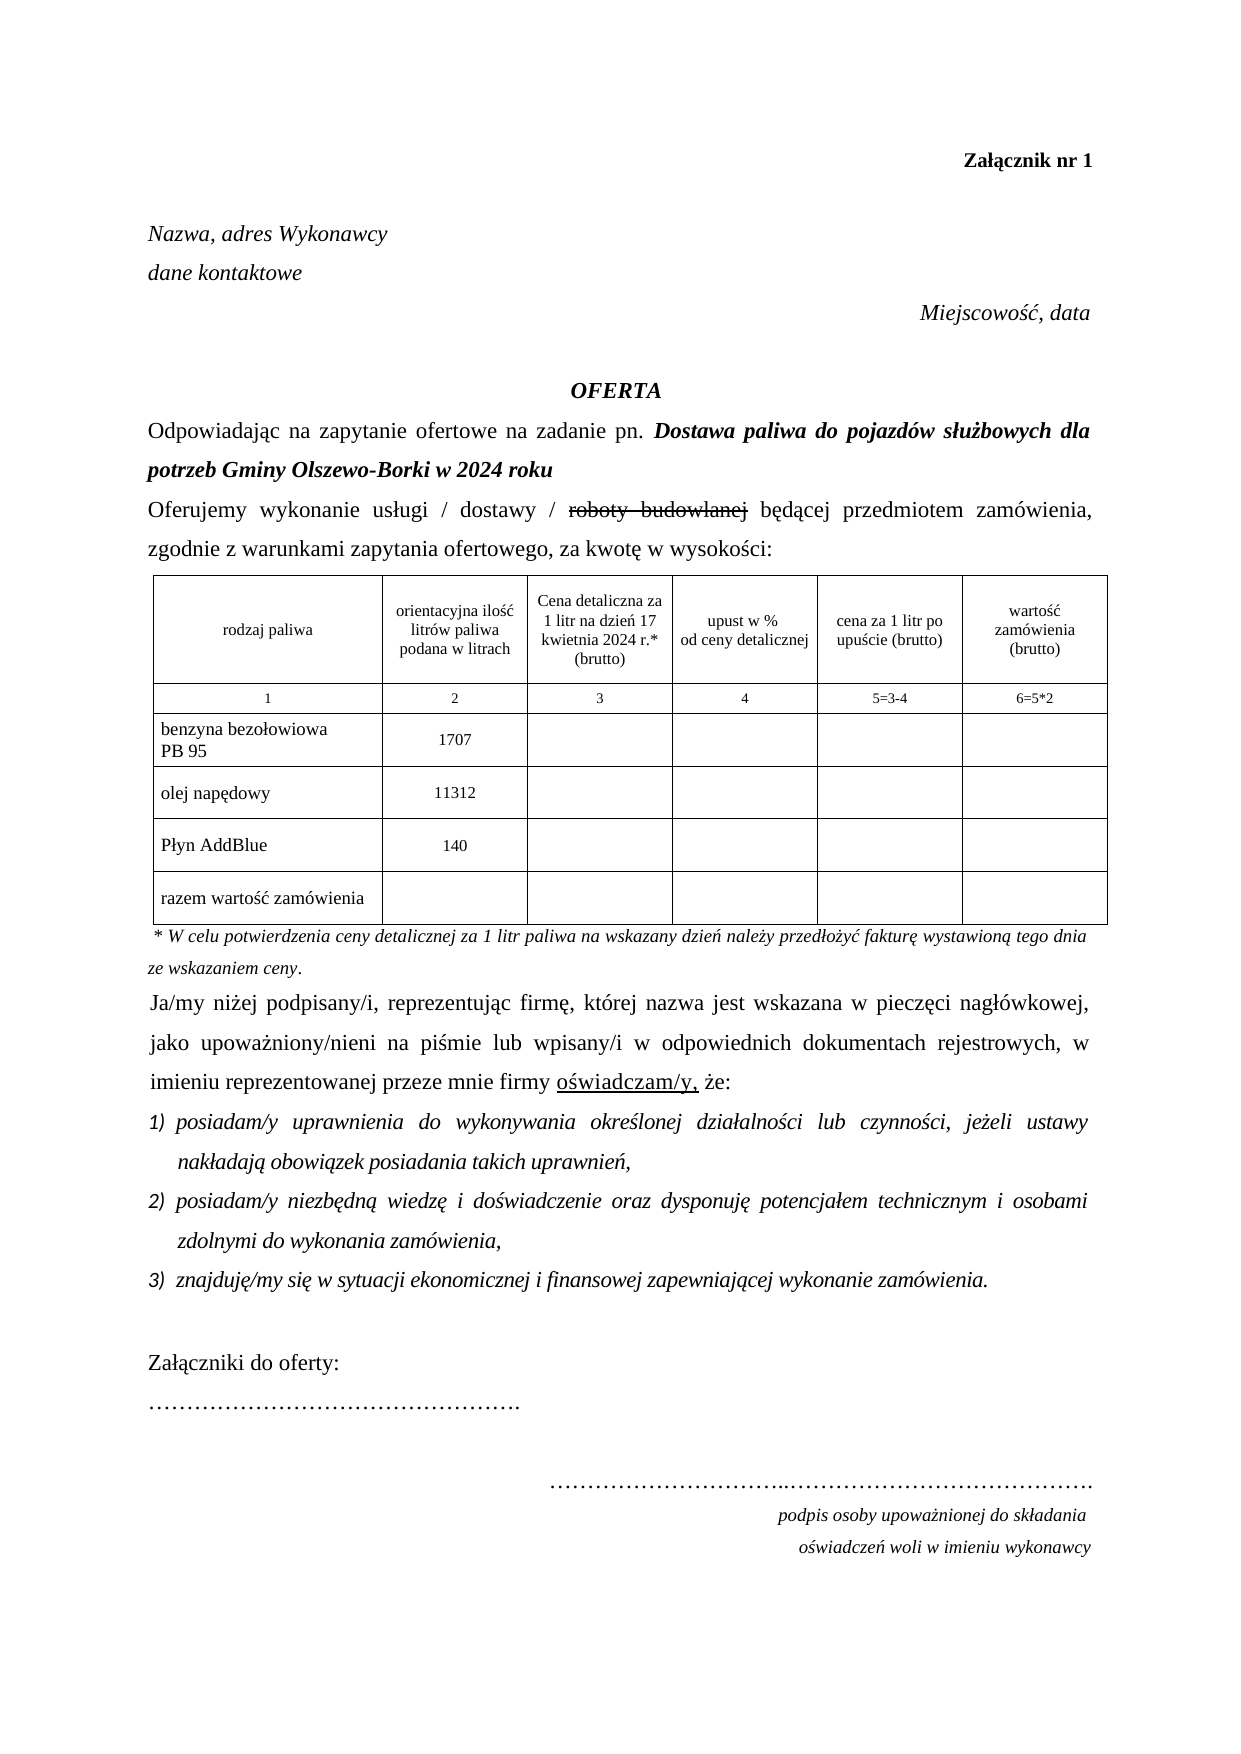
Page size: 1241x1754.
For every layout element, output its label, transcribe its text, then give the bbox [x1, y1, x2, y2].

table_cell [383, 872, 527, 924]
text * W celu potwierdzenia ceny detalicznej za 1 litr paliwa na wskazany dzień należy przedłożyć fakturę wystawioną tego dnia ze wskazaniem ceny. [148, 925, 1091, 979]
text Miejscowość, data [148, 299, 1093, 325]
table_cell [963, 767, 1107, 818]
table_cell 2 [383, 684, 527, 713]
table_cell 6=5*2 [963, 684, 1107, 713]
table_header upust w % od ceny detalicznej [673, 576, 817, 683]
table_cell [673, 767, 817, 818]
table_cell [818, 872, 962, 924]
text Nazwa, adres Wykonawcy dane kontaktowe [148, 220, 1093, 286]
table_cell [673, 819, 817, 871]
table_header rodzaj paliwa [154, 576, 382, 683]
table_header cena za 1 litr po upuście (brutto) [818, 576, 962, 683]
table_cell 140 [383, 819, 527, 871]
table_cell [528, 872, 672, 924]
text Oferujemy wykonanie usługi / dostawy / roboty budowlanej będącej przedmiotem zamówienia, zgodnie z warunkami zapytania ofertowego, za kwotę w wysokości: [148, 496, 1093, 562]
table_cell [818, 767, 962, 818]
table_cell 11312 [383, 767, 527, 818]
table_cell benzyna bezołowiowa PB 95 [154, 714, 382, 766]
list posiadam/y uprawnienia do wykonywania określonej działalności lub czynności, jeżeli ustawy nakładają obowiązek posiadania takich uprawnień, [148, 1108, 1091, 1174]
table_cell 4 [673, 684, 817, 713]
text OFERTA [148, 378, 1093, 404]
table_cell olej napędowy [154, 767, 382, 818]
text Załączniki do oferty: [148, 1349, 1093, 1375]
list znajduję/my się w sytuacji ekonomicznej i finansowej zapewniającej wykonanie zamówienia. [148, 1267, 1093, 1293]
table_cell [963, 714, 1107, 766]
table_cell [528, 767, 672, 818]
text …………………………..…………………………………. podpis osoby upoważnionej do składania oświadczeń woli w imieniu wykonawcy [221, 1467, 1093, 1558]
table_cell 1707 [383, 714, 527, 766]
table_cell razem wartość zamówienia [154, 872, 382, 924]
table_header wartość zamówienia (brutto) [963, 576, 1107, 683]
table_cell [818, 714, 962, 766]
table_cell [673, 714, 817, 766]
text …………………………………………. [148, 1388, 1093, 1414]
table_cell Płyn AddBlue [154, 819, 382, 871]
table_cell 3 [528, 684, 672, 713]
table_cell 1 [154, 684, 382, 713]
table_cell [963, 819, 1107, 871]
text Odpowiadając na zapytanie ofertowe na zadanie pn. Dostawa paliwa do pojazdów służbowych dla potrzeb Gminy Olszewo-Borki w 2024 roku [148, 417, 1093, 483]
table_cell [528, 714, 672, 766]
text Ja/my niżej podpisany/i, reprezentując firmę, której nazwa jest wskazana w pieczęci nagłówkowej, jako upoważniony/nieni na piśmie lub wpisany/i w odpowiednich dokumentach rejestrowych, w imieniu reprezentowanej przeze mnie firmy oświadczam/y, że: [150, 989, 1091, 1095]
table_cell [528, 819, 672, 871]
table_header Cena detaliczna za 1 litr na dzień 17 kwietnia 2024 r.* (brutto) [528, 576, 672, 683]
table_cell [818, 819, 962, 871]
table_header orientacyjna ilość litrów paliwa podana w litrach [383, 576, 527, 683]
table_cell [963, 872, 1107, 924]
text Załącznik nr 1 [148, 148, 1093, 172]
table_cell 5=3-4 [818, 684, 962, 713]
list posiadam/y niezbędną wiedzę i doświadczenie oraz dysponuję potencjałem technicznym i osobami zdolnymi do wykonania zamówienia, [148, 1187, 1091, 1253]
table_cell [673, 872, 817, 924]
